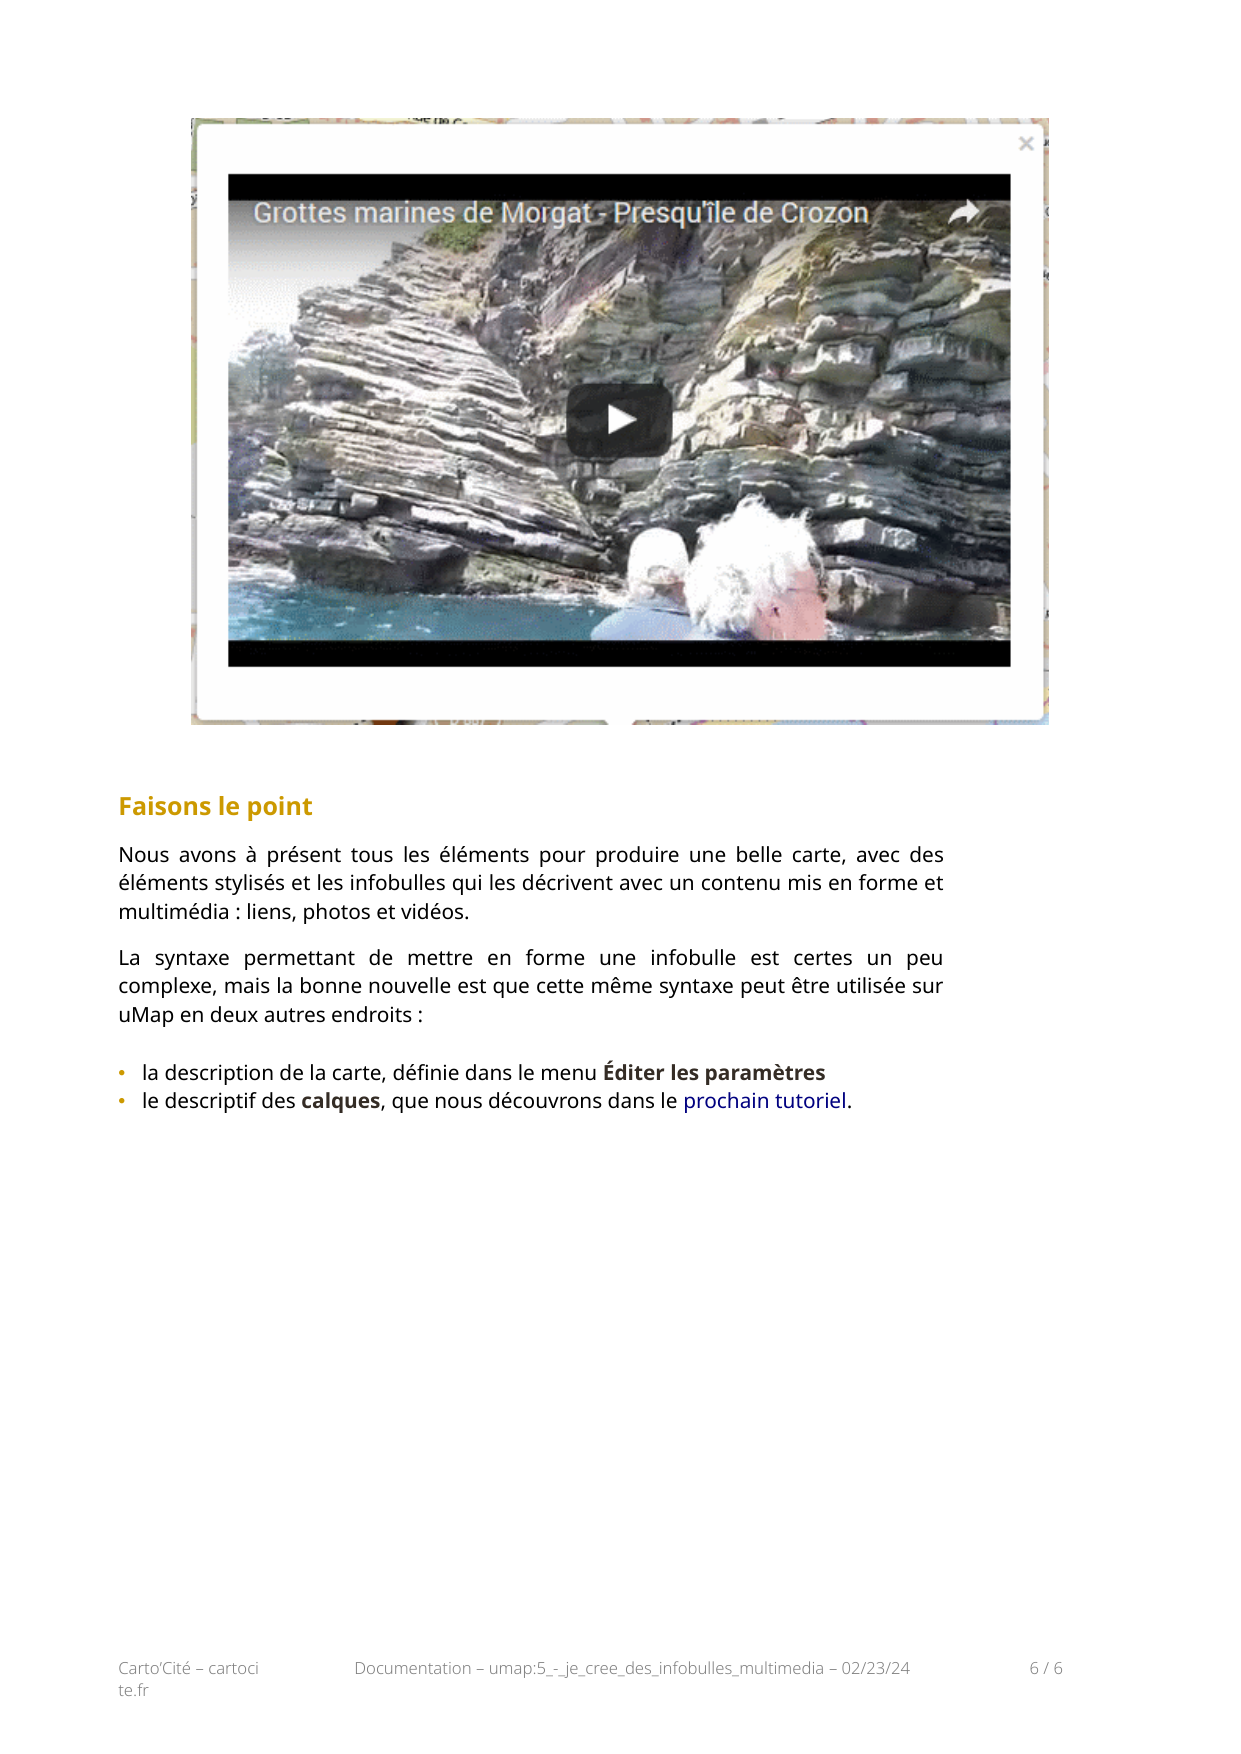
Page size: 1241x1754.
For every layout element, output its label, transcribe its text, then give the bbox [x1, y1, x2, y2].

text La syntaxe permettant de mettre en forme une infobulle est certes un peu complexe, mais la bonne nouvelle est que cette même syntaxe peut être utilisée sur uMap en deux autres endroits : [118, 943, 945, 1028]
list le descriptif des calques, que nous découvrons dans le prochain tutoriel. [118, 1086, 945, 1115]
subtitle Faisons le point [118, 788, 886, 822]
list la description de la carte, définie dans le menu Éditer les paramètres [118, 1058, 945, 1086]
text Nous avons à présent tous les éléments pour produire une belle carte, avec des éléments stylisés et les infobulles qui les décrivent avec un contenu mis en forme et multimédia : liens, photos et vidéos. [118, 840, 945, 925]
picture [191, 118, 1049, 725]
